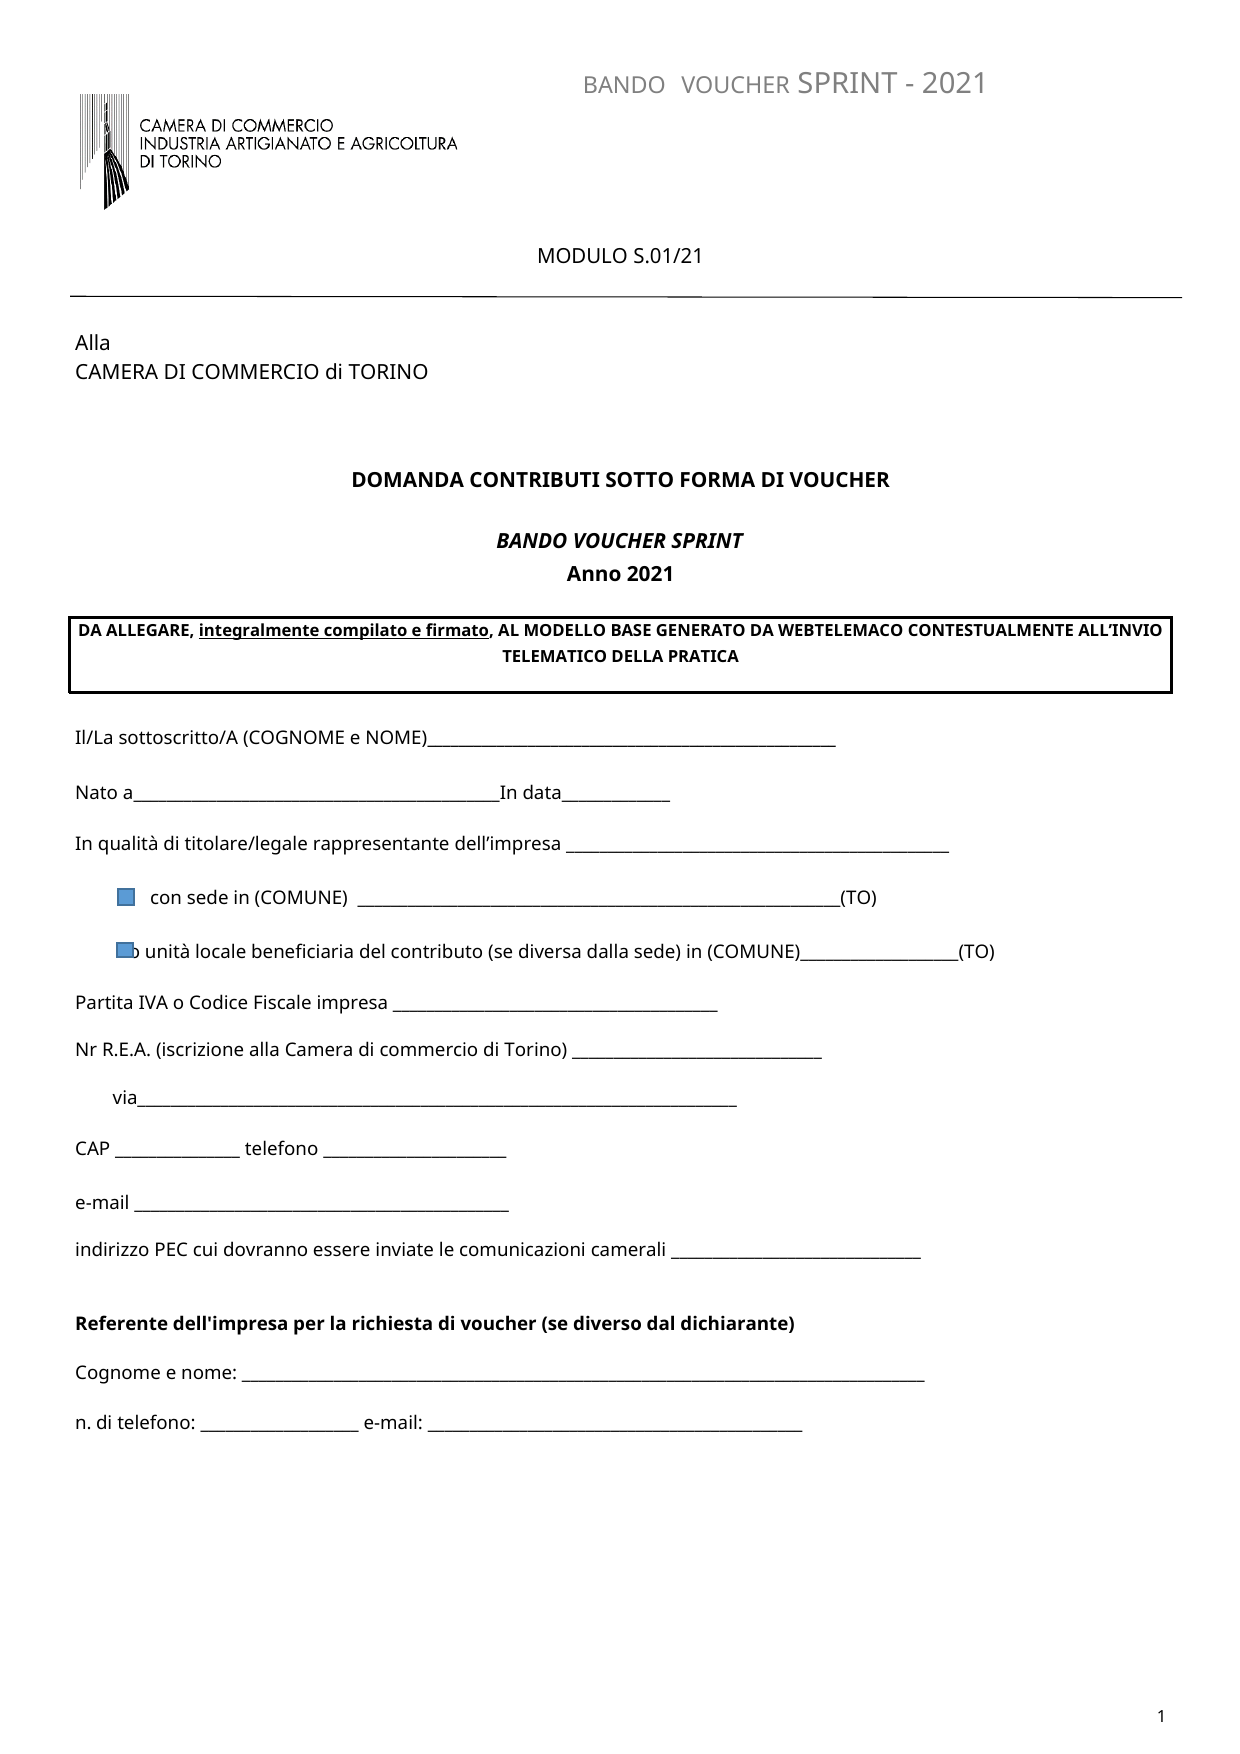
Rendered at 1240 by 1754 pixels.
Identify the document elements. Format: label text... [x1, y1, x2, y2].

text Alla [75, 328, 1166, 357]
list di telefono: ___________________ e-mail: _____________________________________________ [75, 1409, 1166, 1435]
text e-mail _____________________________________________ [75, 1189, 1166, 1215]
list o unità locale beneficiaria del contributo (se diversa dalla sede) in (COMUNE)___________________(TO) [75, 938, 1164, 964]
text indirizzo PEC cui dovranno essere inviate le comunicazioni camerali ______________________________ [75, 1236, 1166, 1262]
text Nr R.E.A. (iscrizione alla Camera di commercio di Torino) ______________________________ [75, 1037, 1166, 1062]
text Cognome e nome: __________________________________________________________________________________ [75, 1360, 1166, 1385]
list con sede in (COMUNE) __________________________________________________________(TO) [112, 884, 1166, 910]
text In qualità di titolare/legale rappresentante dell’impresa ______________________________________________ [75, 830, 1166, 856]
text Referente dell'impresa per la richiesta di voucher (se diverso dal dichiarante) [75, 1310, 1166, 1336]
text Partita IVA o Codice Fiscale impresa _______________________________________ [75, 989, 1166, 1015]
text via________________________________________________________________________ [112, 1084, 1164, 1109]
text DOMANDA CONTRIBUTI SOTTO FORMA DI VOUCHER [75, 465, 1166, 493]
text DA ALLEGARE, integralmente compilato e firmato, AL MODELLO BASE GENERATO DA WEBTELEMACO CONTESTUALMENTE ALL’INVIO TELEMATICO DELLA PRATICA [75, 619, 1166, 667]
text CAMERA DI COMMERCIO di TORINO [75, 357, 1166, 385]
text CAP _______________ telefono ______________________ [75, 1135, 1166, 1161]
text BANDO VOUCHER SPRINT [75, 526, 1166, 554]
picture [79, 93, 458, 210]
text Anno 2021 [75, 559, 1166, 587]
text Il/La sottoscritto/A (COGNOME e NOME)_____________________________________________________ [75, 724, 1166, 750]
text Nato a____________________________________________In data_____________ [75, 779, 1166, 804]
